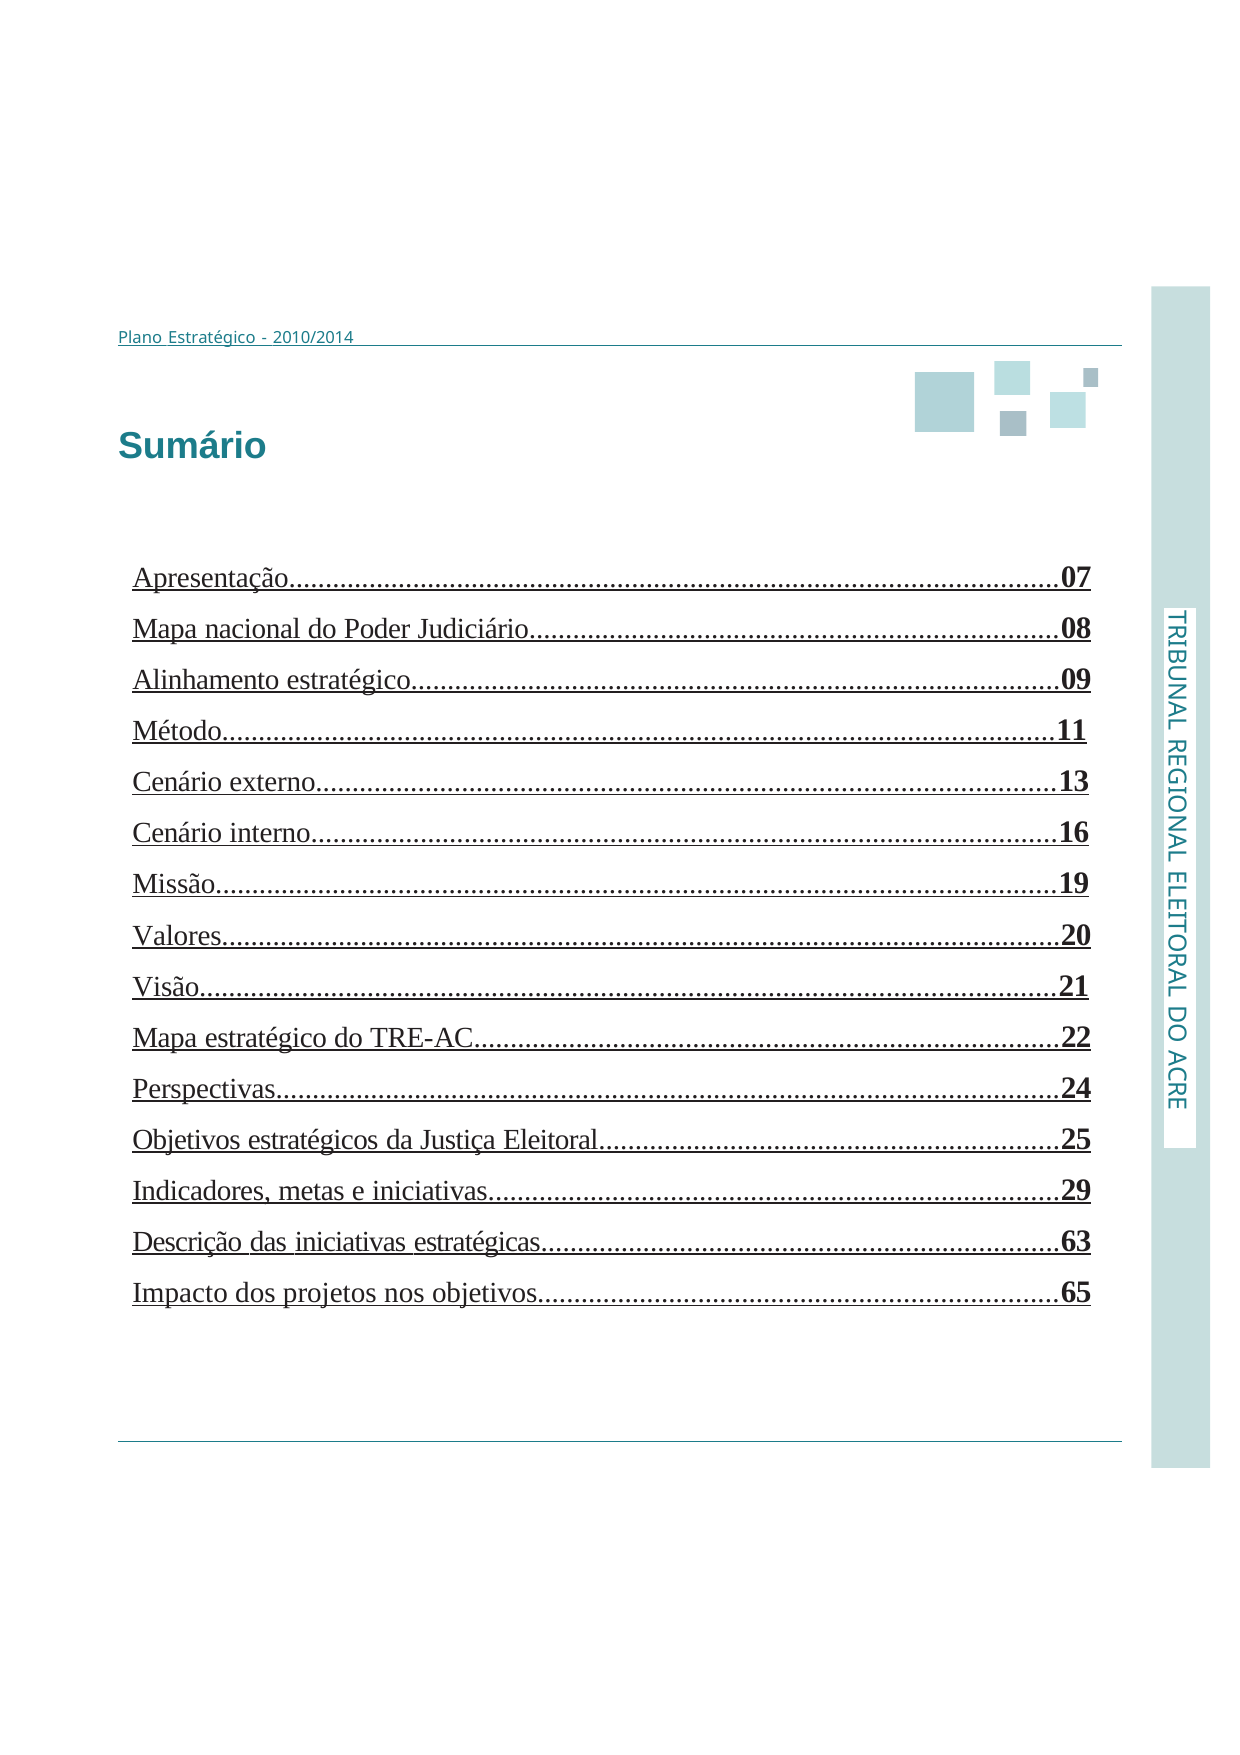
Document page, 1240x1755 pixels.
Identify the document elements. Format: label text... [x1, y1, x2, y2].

text Mapa nacional do Poder Judiciário 08 [132, 609, 1151, 645]
text [1211, 967, 1225, 1003]
text Cenário externo 13 [132, 763, 1151, 798]
text Visão 21 [132, 967, 1151, 1003]
text Plano Estratégico - 2010/2014 [118, 326, 1151, 348]
text [1211, 711, 1225, 747]
text Impacto dos projetos nos objetivos 65 [132, 1274, 1151, 1309]
text Alinhamento estratégico 09 [132, 660, 1151, 696]
text Sumário [118, 424, 1151, 467]
text Mapa estratégico do TRE-AC 22 [132, 1018, 1151, 1054]
text Valores 20 [132, 916, 1151, 952]
text Apresentação 07 [132, 558, 1151, 594]
text Objetivos estratégicos da Justiça Eleitoral 25 [132, 1120, 1151, 1156]
text [1211, 424, 1225, 467]
text Indicadores, metas e iniciativas 29 [132, 1171, 1151, 1207]
text [1211, 865, 1225, 901]
text TRIBUNAL REGIONAL ELEITORAL DO ACRE [1164, 610, 1195, 1148]
text [1211, 558, 1225, 594]
text [1211, 763, 1225, 798]
text Missão 19 [132, 865, 1151, 901]
text [1211, 814, 1225, 849]
text Método 11 [132, 711, 1151, 747]
text Cenário interno 16 [132, 814, 1151, 849]
text [1211, 916, 1225, 952]
text Perspectivas 24 [132, 1069, 1151, 1105]
text Descrição das iniciativas estratégicas 63 [132, 1222, 1151, 1258]
text [1211, 1069, 1225, 1105]
